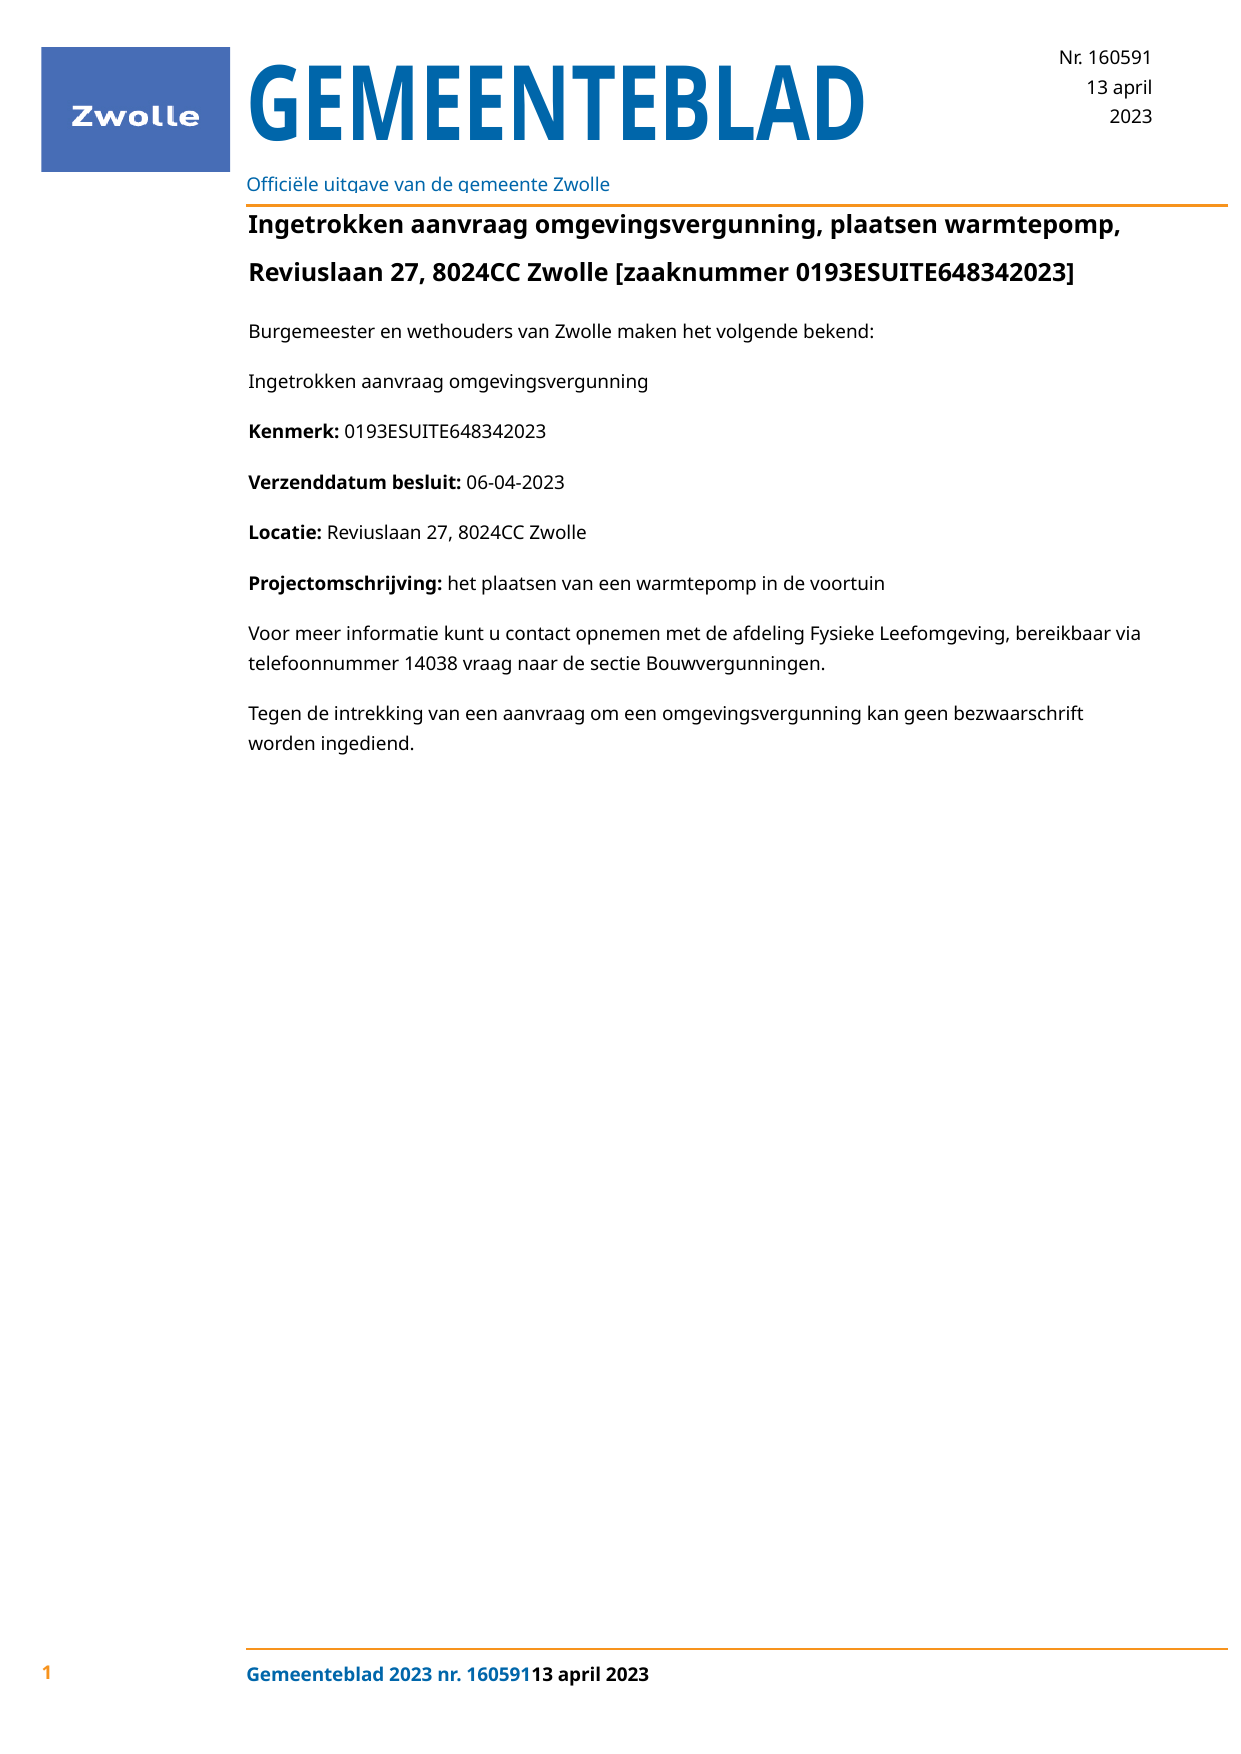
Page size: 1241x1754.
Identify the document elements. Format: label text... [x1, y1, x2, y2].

text Voor meer informatie kunt u contact opnemen met de afdeling Fysieke Leefomgeving, bereikbaar via telefoonnummer 14038 vraag naar de sectie Bouwvergunningen. [248, 620, 1152, 676]
picture [41, 47, 231, 172]
text Kenmerk: 0193ESUITE648342023 [248, 419, 1152, 444]
text Projectomschrijving: het plaatsen van een warmtepomp in de voortuin [248, 570, 1152, 596]
text Locatie: Reviuslaan 27, 8024CC Zwolle [248, 519, 1152, 545]
text Verzenddatum besluit: 06-04-2023 [248, 469, 1152, 495]
text Burgemeester en wethouders van Zwolle maken het volgende bekend: [248, 318, 1152, 344]
text Ingetrokken aanvraag omgevingsvergunning [248, 368, 1152, 394]
text Ingetrokken aanvraag omgevingsvergunning, plaatsen warmtepomp, Reviuslaan 27, 8024CC Zwolle [zaaknummer 0193ESUITE648342023] [248, 207, 1152, 288]
text Tegen de intrekking van een aanvraag om een omgevingsvergunning kan geen bezwaarschrift worden ingediend. [248, 700, 1152, 756]
